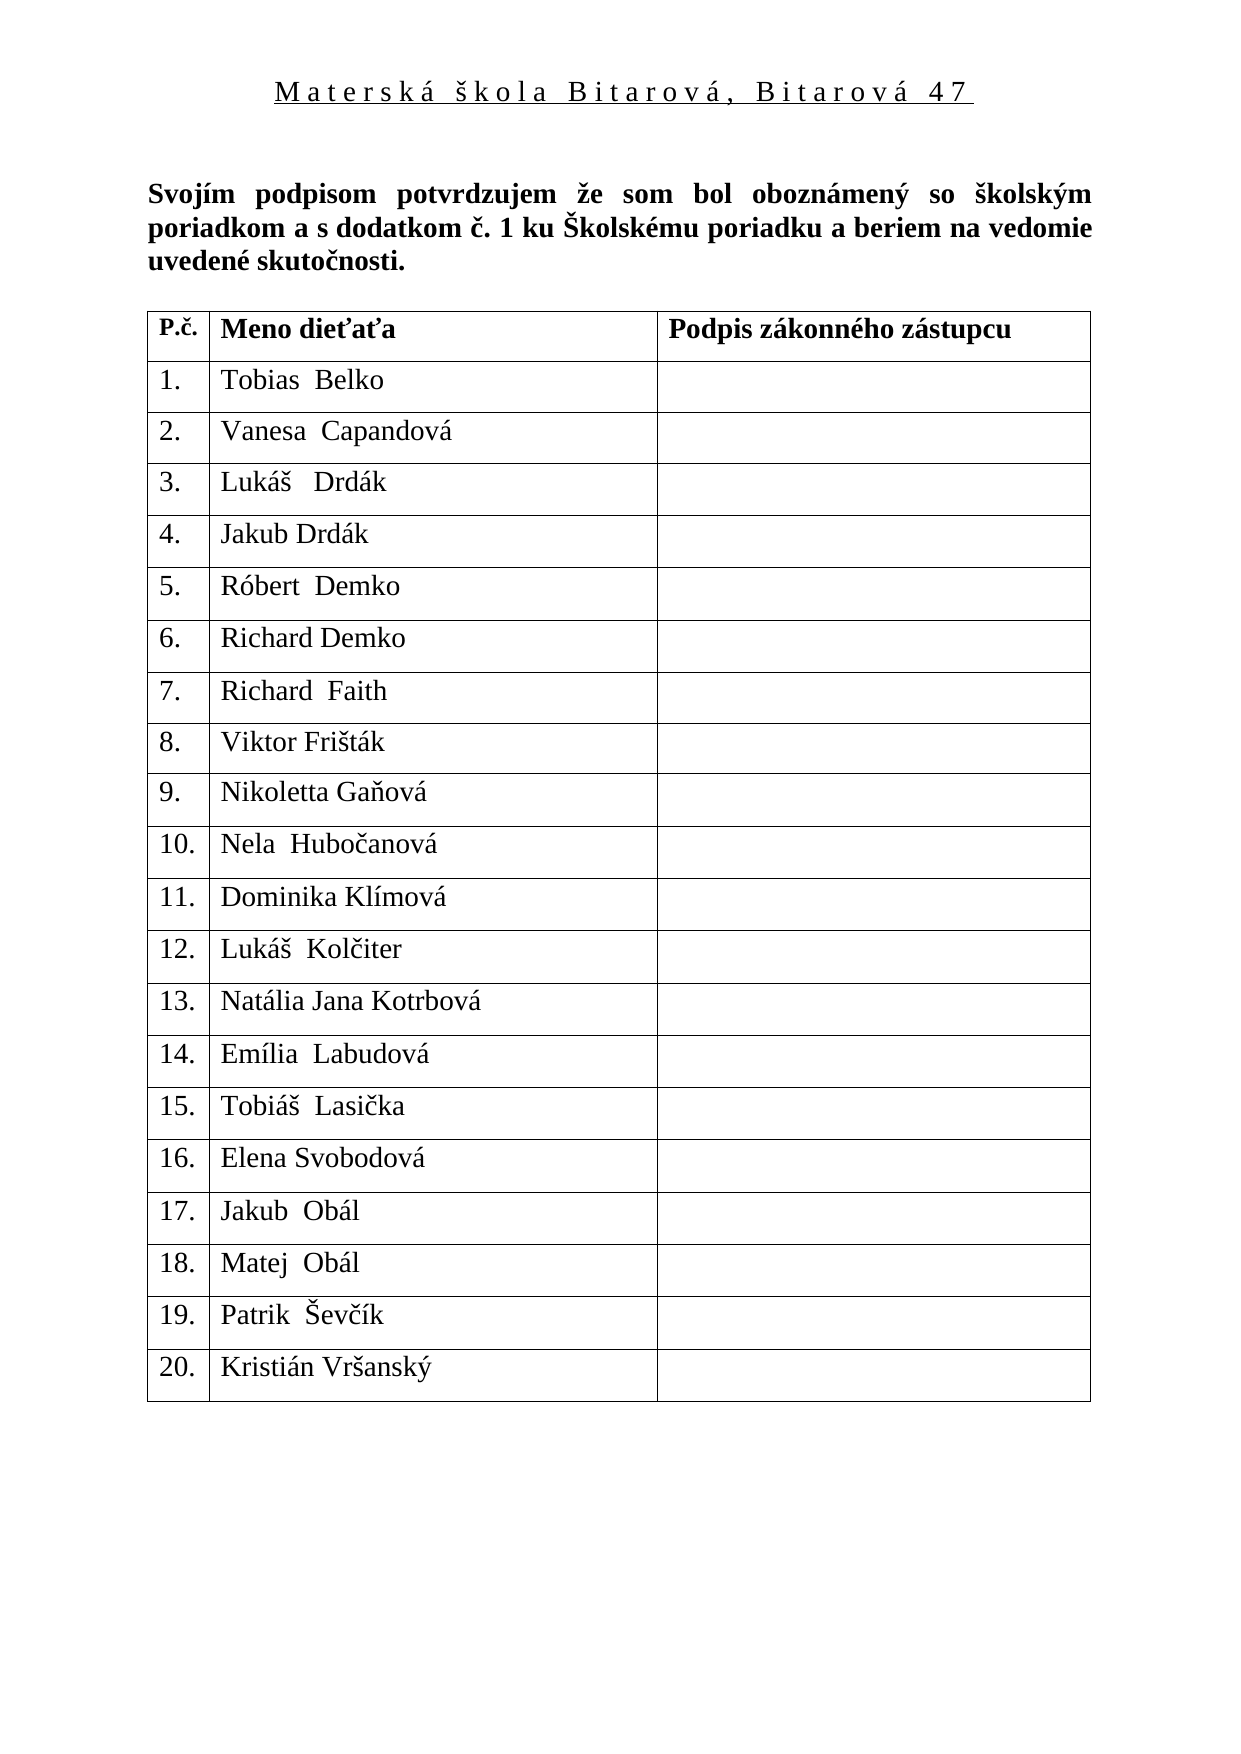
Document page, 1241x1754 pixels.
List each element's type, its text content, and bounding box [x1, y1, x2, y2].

table_cell [658, 724, 1090, 773]
table_cell [658, 1297, 1090, 1348]
table_cell 9. [148, 774, 209, 826]
table_cell [658, 1088, 1090, 1139]
table_cell Nikoletta Gaňová [210, 774, 657, 826]
table_cell [658, 774, 1090, 826]
table_header P.č. [148, 312, 209, 361]
table_header Meno dieťaťa [210, 312, 657, 361]
table_cell Elena Svobodová [210, 1140, 657, 1192]
table_cell [658, 516, 1090, 567]
table_cell Jakub Obál [210, 1193, 657, 1244]
table_cell Róbert Demko [210, 568, 657, 619]
table_cell [658, 984, 1090, 1035]
table_cell 19. [148, 1297, 209, 1348]
table_cell Vanesa Capandová [210, 413, 657, 463]
table_cell [658, 1036, 1090, 1087]
table_cell [658, 931, 1090, 982]
table_cell Kristián Vršanský [210, 1350, 657, 1401]
table_cell 2. [148, 413, 209, 463]
table_cell [658, 1193, 1090, 1244]
table_cell Emília Labudová [210, 1036, 657, 1087]
table_cell 11. [148, 879, 209, 930]
table_cell 20. [148, 1350, 209, 1401]
table_cell 15. [148, 1088, 209, 1139]
table_cell [658, 413, 1090, 463]
table_cell 17. [148, 1193, 209, 1244]
table_cell Lukáš Kolčiter [210, 931, 657, 982]
table_cell 7. [148, 673, 209, 723]
table_cell Nela Hubočanová [210, 827, 657, 878]
table_cell Natália Jana Kotrbová [210, 984, 657, 1035]
text Svojím podpisom potvrdzujem že som bol oboznámený so školským poriadkom a s dodatkom č. 1 ku Školskému poriadku a beriem na vedomie uvedené skutočnosti. [148, 176, 1093, 277]
table_header Podpis zákonného zástupcu [658, 312, 1090, 361]
table_cell Jakub Drdák [210, 516, 657, 567]
table_cell 6. [148, 621, 209, 672]
table_cell 16. [148, 1140, 209, 1192]
table_cell Viktor Frišták [210, 724, 657, 773]
table_cell [658, 827, 1090, 878]
table_cell [658, 464, 1090, 515]
table_cell 1. [148, 362, 209, 412]
table_cell 5. [148, 568, 209, 619]
table_cell [658, 1350, 1090, 1401]
table_cell 8. [148, 724, 209, 773]
table_cell 13. [148, 984, 209, 1035]
table_cell 14. [148, 1036, 209, 1087]
table_cell 3. [148, 464, 209, 515]
table_cell Lukáš Drdák [210, 464, 657, 515]
table_cell [658, 673, 1090, 723]
table_cell Dominika Klímová [210, 879, 657, 930]
table_cell 10. [148, 827, 209, 878]
table_cell [658, 879, 1090, 930]
table_cell Richard Demko [210, 621, 657, 672]
table_cell [658, 568, 1090, 619]
table_cell [658, 621, 1090, 672]
table_cell [658, 362, 1090, 412]
table_cell 18. [148, 1245, 209, 1296]
table_cell Matej Obál [210, 1245, 657, 1296]
table_cell Tobiáš Lasička [210, 1088, 657, 1139]
table_cell [658, 1140, 1090, 1192]
table_cell [658, 1245, 1090, 1296]
table_cell Richard Faith [210, 673, 657, 723]
table_cell Patrik Ševčík [210, 1297, 657, 1348]
table_cell Tobias Belko [210, 362, 657, 412]
table_cell 12. [148, 931, 209, 982]
table_cell 4. [148, 516, 209, 567]
